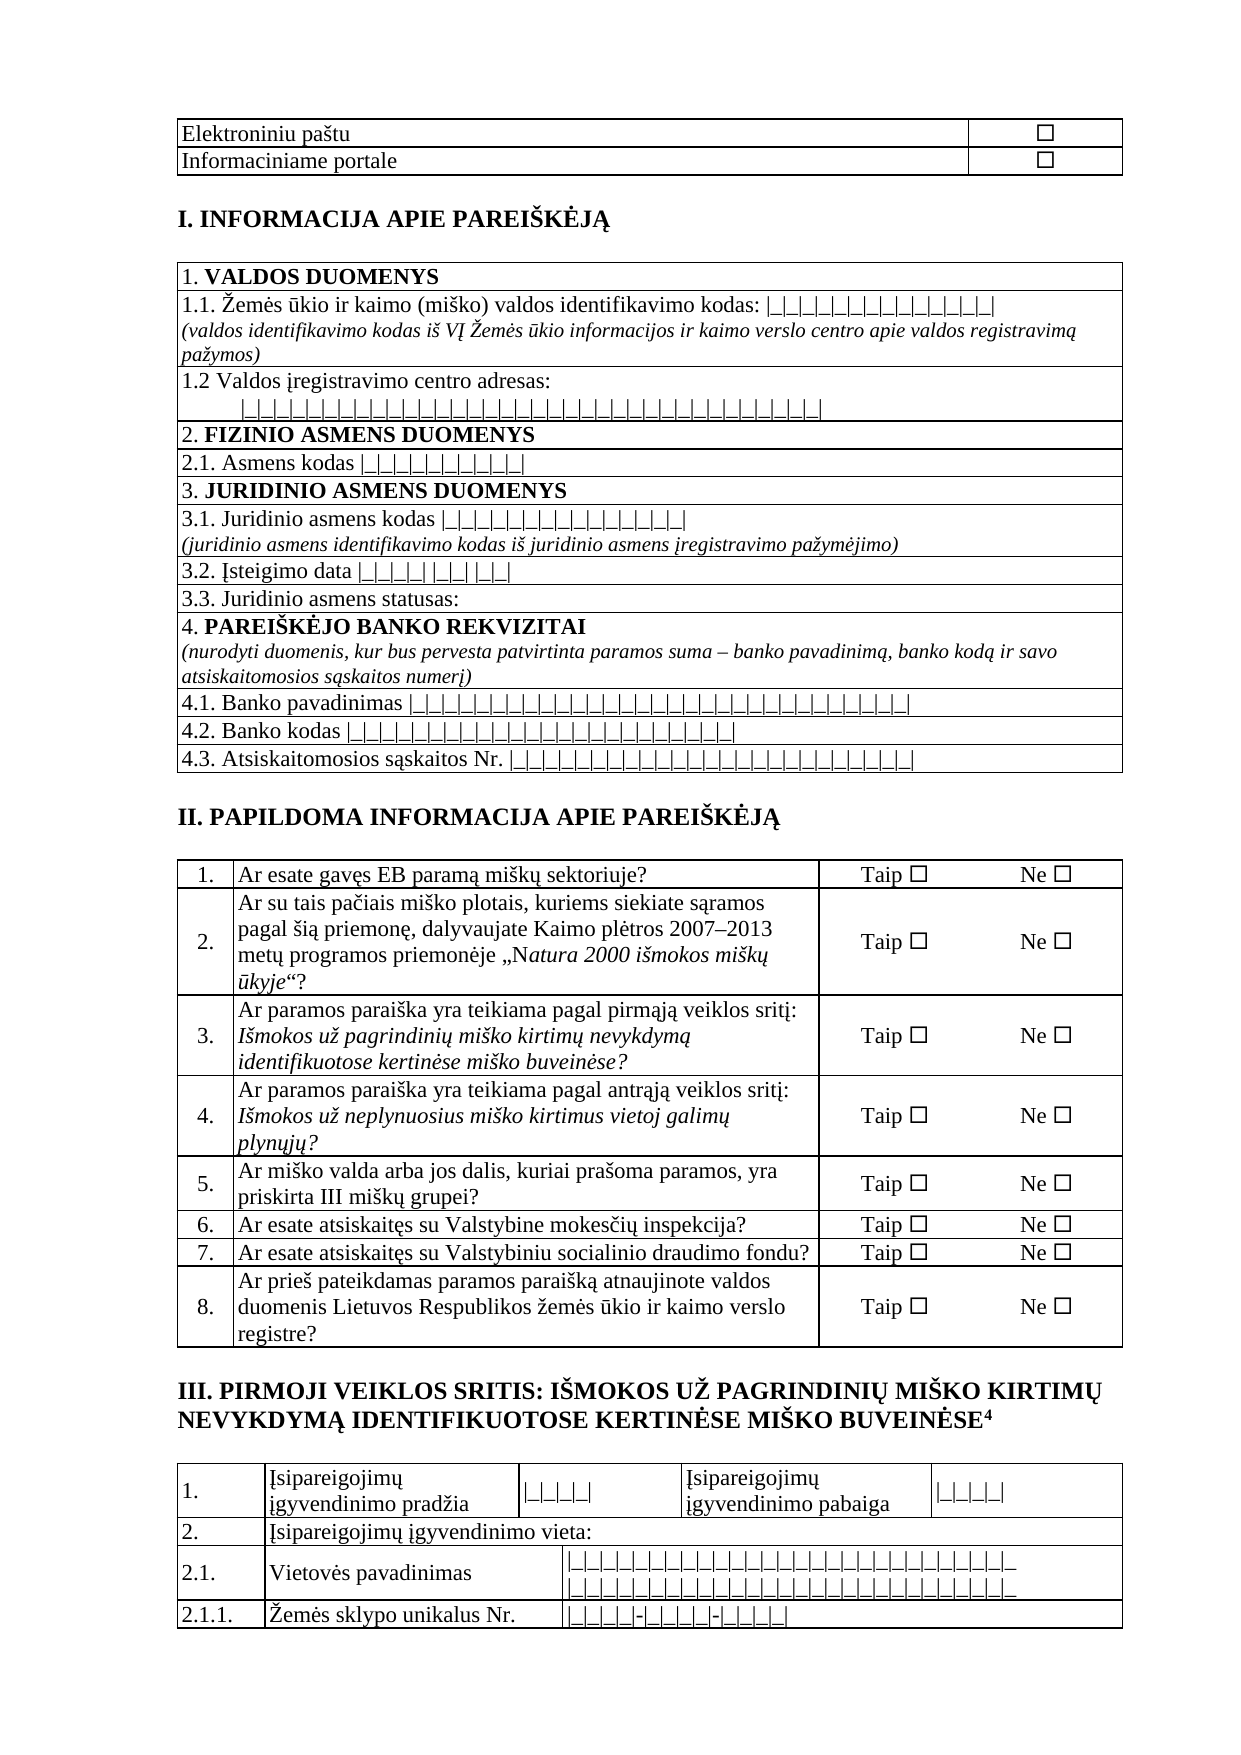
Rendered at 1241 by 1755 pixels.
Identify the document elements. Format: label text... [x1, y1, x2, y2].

table_header 1. [178, 1464, 264, 1517]
table_cell 8. [178, 1267, 233, 1346]
table_cell [] [969, 148, 1122, 174]
text I. INFORMACIJA APIE PAREIŠKĖJĄ [177, 204, 1122, 233]
table_cell Ne [] [971, 889, 1122, 994]
table_header 1. [229, 861, 233, 887]
table_cell Taip [] [820, 1157, 971, 1209]
table_cell Taip [] [820, 996, 971, 1075]
text II. PAPILDOMA INFORMACIJA APIE PAREIŠKĖJĄ [177, 802, 1122, 830]
table_cell Taip [] [820, 889, 971, 994]
table_cell 2. [178, 889, 233, 994]
table_cell Ne [] [971, 1157, 1122, 1209]
table_cell 2.1. [178, 1546, 264, 1599]
table_cell 4. [178, 1076, 233, 1155]
table_header |_|_|_|_| [520, 1464, 681, 1517]
table_header |_|_|_|_| [932, 1464, 1122, 1517]
text III. PIRMOJI VEIKLOS SRITIS: IŠMOKOS UŽ PAGRINDINIŲ MIŠKO KIRTIMŲ NEVYKDYMĄ IDENTIFIKUOTOSE KERTINĖSE MIŠKO BUVEINĖSE4 [177, 1376, 1122, 1434]
table_cell Taip [] [820, 1267, 971, 1346]
table_cell 3. [178, 996, 233, 1075]
table_cell Vietovės pavadinimas [266, 1546, 562, 1599]
table_cell [] [969, 120, 1122, 146]
table_cell Ne [] [971, 996, 1122, 1075]
table_cell Ne [] [971, 1267, 1122, 1346]
table_cell 6. [229, 1211, 233, 1237]
table_cell Ne [] [971, 1076, 1122, 1155]
table_cell Taip [] [820, 1076, 971, 1155]
table_cell 5. [178, 1157, 233, 1209]
table_cell 7. [229, 1239, 233, 1265]
